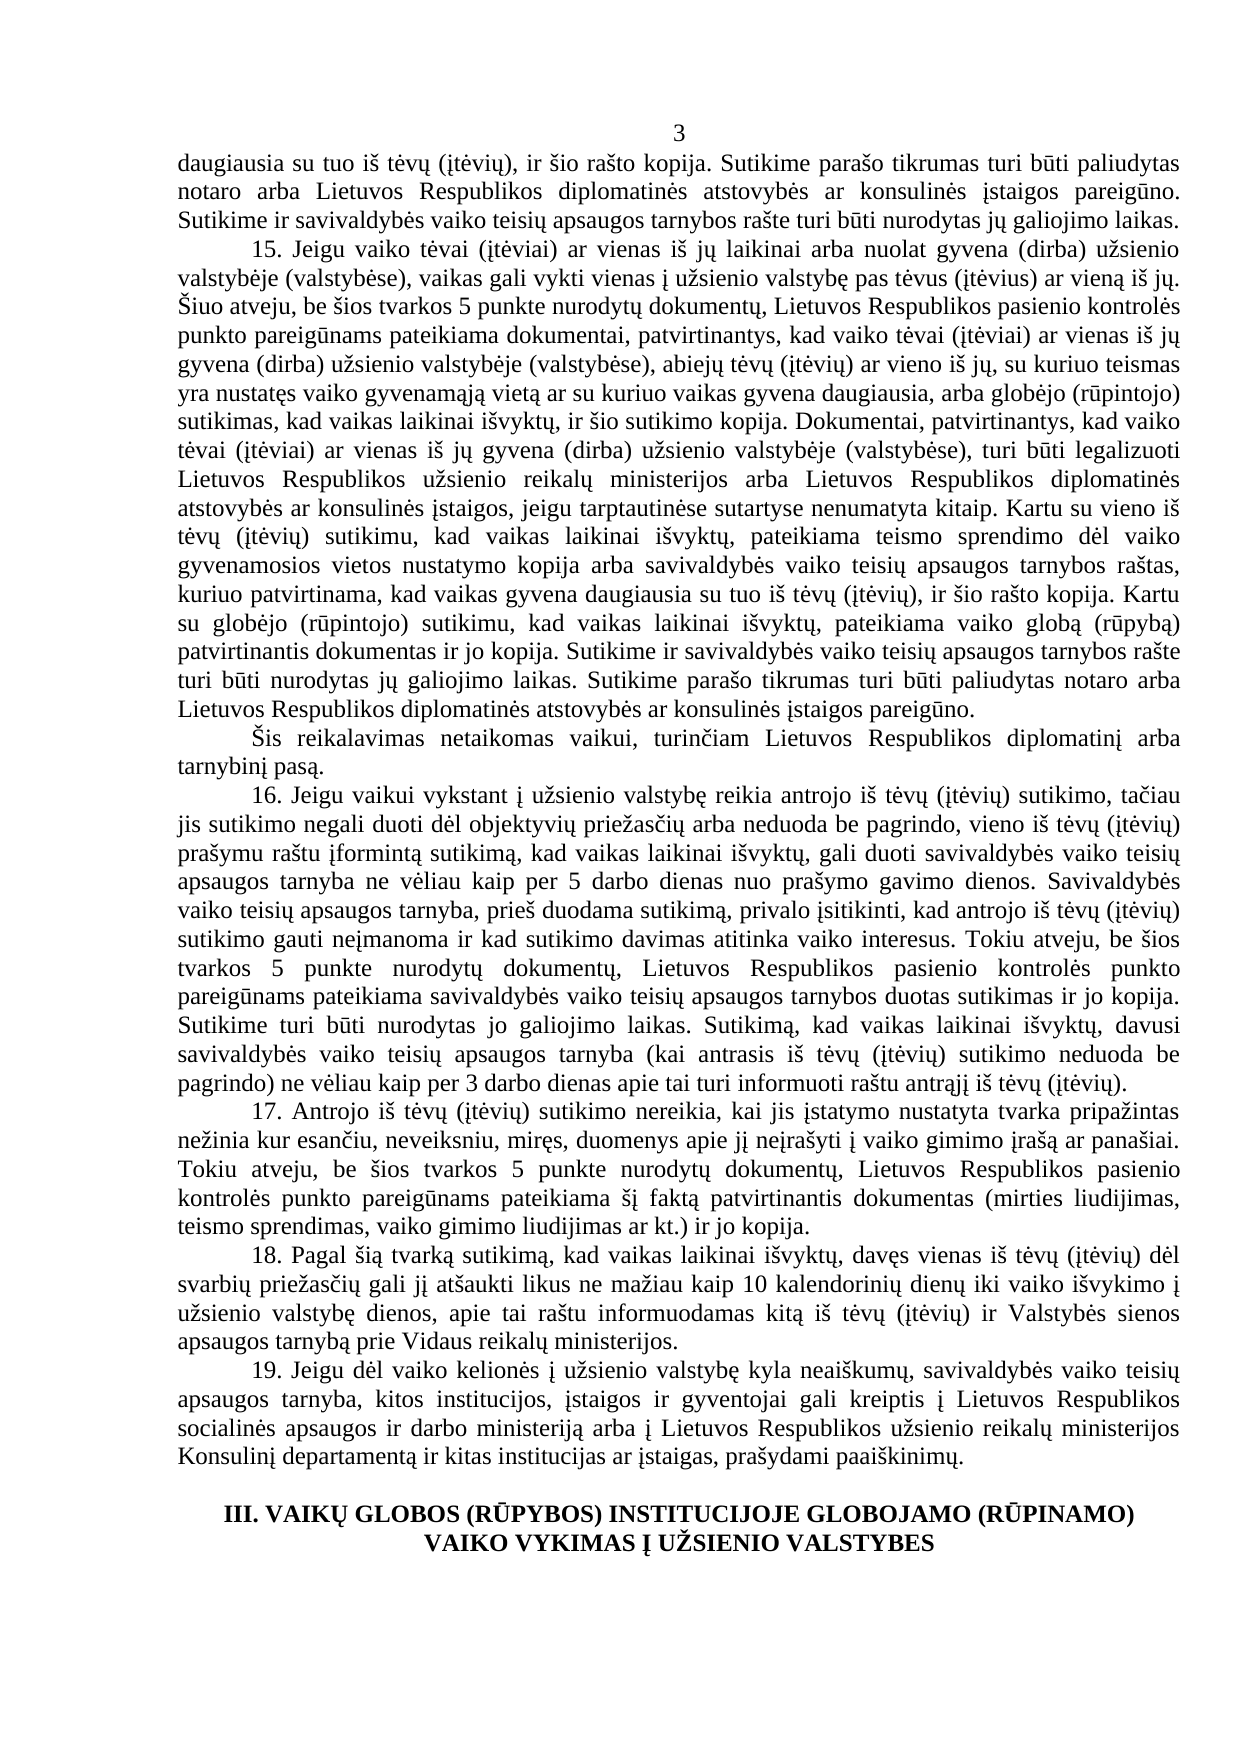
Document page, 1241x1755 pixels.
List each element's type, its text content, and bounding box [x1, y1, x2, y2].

text daugiausia su tuo iš tėvų (įtėvių), ir šio rašto kopija. Sutikime parašo tikrumas turi būti paliudytas notaro arba Lietuvos Respublikos diplomatinės atstovybės ar konsulinės įstaigos pareigūno. Sutikime ir savivaldybės vaiko teisių apsaugos tarnybos rašte turi būti nurodytas jų galiojimo laikas. [177, 148, 1181, 234]
text 17. Antrojo iš tėvų (įtėvių) sutikimo nereikia, kai jis įstatymo nustatyta tvarka pripažintas nežinia kur esančiu, neveiksniu, miręs, duomenys apie jį neįrašyti į vaiko gimimo įrašą ar panašiai. Tokiu atveju, be šios tvarkos 5 punkte nurodytų dokumentų, Lietuvos Respublikos pasienio kontrolės punkto pareigūnams pateikiama šį faktą patvirtinantis dokumentas (mirties liudijimas, teismo sprendimas, vaiko gimimo liudijimas ar kt.) ir jo kopija. [177, 1096, 1181, 1240]
text 19. Jeigu dėl vaiko kelionės į užsienio valstybę kyla neaiškumų, savivaldybės vaiko teisių apsaugos tarnyba, kitos institucijos, įstaigos ir gyventojai gali kreiptis į Lietuvos Respublikos socialinės apsaugos ir darbo ministeriją arba į Lietuvos Respublikos užsienio reikalų ministerijos Konsulinį departamentą ir kitas institucijas ar įstaigas, prašydami paaiškinimų. [177, 1355, 1181, 1470]
text Šis reikalavimas netaikomas vaikui, turinčiam Lietuvos Respublikos diplomatinį arba tarnybinį pasą. [177, 723, 1181, 780]
text VAIKO VYKIMAS Į UŽSIENIO VALSTYBES [177, 1528, 1181, 1556]
text 15. Jeigu vaiko tėvai (įtėviai) ar vienas iš jų laikinai arba nuolat gyvena (dirba) užsienio valstybėje (valstybėse), vaikas gali vykti vienas į užsienio valstybę pas tėvus (įtėvius) ar vieną iš jų. Šiuo atveju, be šios tvarkos 5 punkte nurodytų dokumentų, Lietuvos Respublikos pasienio kontrolės punkto pareigūnams pateikiama dokumentai, patvirtinantys, kad vaiko tėvai (įtėviai) ar vienas iš jų gyvena (dirba) užsienio valstybėje (valstybėse), abiejų tėvų (įtėvių) ar vieno iš jų, su kuriuo teismas yra nustatęs vaiko gyvenamąją vietą ar su kuriuo vaikas gyvena daugiausia, arba globėjo (rūpintojo) sutikimas, kad vaikas laikinai išvyktų, ir šio sutikimo kopija. Dokumentai, patvirtinantys, kad vaiko tėvai (įtėviai) ar vienas iš jų gyvena (dirba) užsienio valstybėje (valstybėse), turi būti legalizuoti Lietuvos Respublikos užsienio reikalų ministerijos arba Lietuvos Respublikos diplomatinės atstovybės ar konsulinės įstaigos, jeigu tarptautinėse sutartyse nenumatyta kitaip. Kartu su vieno iš tėvų (įtėvių) sutikimu, kad vaikas laikinai išvyktų, pateikiama teismo sprendimo dėl vaiko gyvenamosios vietos nustatymo kopija arba savivaldybės vaiko teisių apsaugos tarnybos raštas, kuriuo patvirtinama, kad vaikas gyvena daugiausia su tuo iš tėvų (įtėvių), ir šio rašto kopija. Kartu su globėjo (rūpintojo) sutikimu, kad vaikas laikinai išvyktų, pateikiama vaiko globą (rūpybą) patvirtinantis dokumentas ir jo kopija. Sutikime ir savivaldybės vaiko teisių apsaugos tarnybos rašte turi būti nurodytas jų galiojimo laikas. Sutikime parašo tikrumas turi būti paliudytas notaro arba Lietuvos Respublikos diplomatinės atstovybės ar konsulinės įstaigos pareigūno. [177, 234, 1181, 723]
text III. VAIKŲ GLOBOS (RŪPYBOS) INSTITUCIJOJE GLOBOJAMO (RŪPINAMO) [177, 1499, 1181, 1528]
text 18. Pagal šią tvarką sutikimą, kad vaikas laikinai išvyktų, davęs vienas iš tėvų (įtėvių) dėl svarbių priežasčių gali jį atšaukti likus ne mažiau kaip 10 kalendorinių dienų iki vaiko išvykimo į užsienio valstybę dienos, apie tai raštu informuodamas kitą iš tėvų (įtėvių) ir Valstybės sienos apsaugos tarnybą prie Vidaus reikalų ministerijos. [177, 1240, 1181, 1355]
text 16. Jeigu vaikui vykstant į užsienio valstybę reikia antrojo iš tėvų (įtėvių) sutikimo, tačiau jis sutikimo negali duoti dėl objektyvių priežasčių arba neduoda be pagrindo, vieno iš tėvų (įtėvių) prašymu raštu įformintą sutikimą, kad vaikas laikinai išvyktų, gali duoti savivaldybės vaiko teisių apsaugos tarnyba ne vėliau kaip per 5 darbo dienas nuo prašymo gavimo dienos. Savivaldybės vaiko teisių apsaugos tarnyba, prieš duodama sutikimą, privalo įsitikinti, kad antrojo iš tėvų (įtėvių) sutikimo gauti neįmanoma ir kad sutikimo davimas atitinka vaiko interesus. Tokiu atveju, be šios tvarkos 5 punkte nurodytų dokumentų, Lietuvos Respublikos pasienio kontrolės punkto pareigūnams pateikiama savivaldybės vaiko teisių apsaugos tarnybos duotas sutikimas ir jo kopija. Sutikime turi būti nurodytas jo galiojimo laikas. Sutikimą, kad vaikas laikinai išvyktų, davusi savivaldybės vaiko teisių apsaugos tarnyba (kai antrasis iš tėvų (įtėvių) sutikimo neduoda be pagrindo) ne vėliau kaip per 3 darbo dienas apie tai turi informuoti raštu antrąjį iš tėvų (įtėvių). [177, 780, 1181, 1096]
